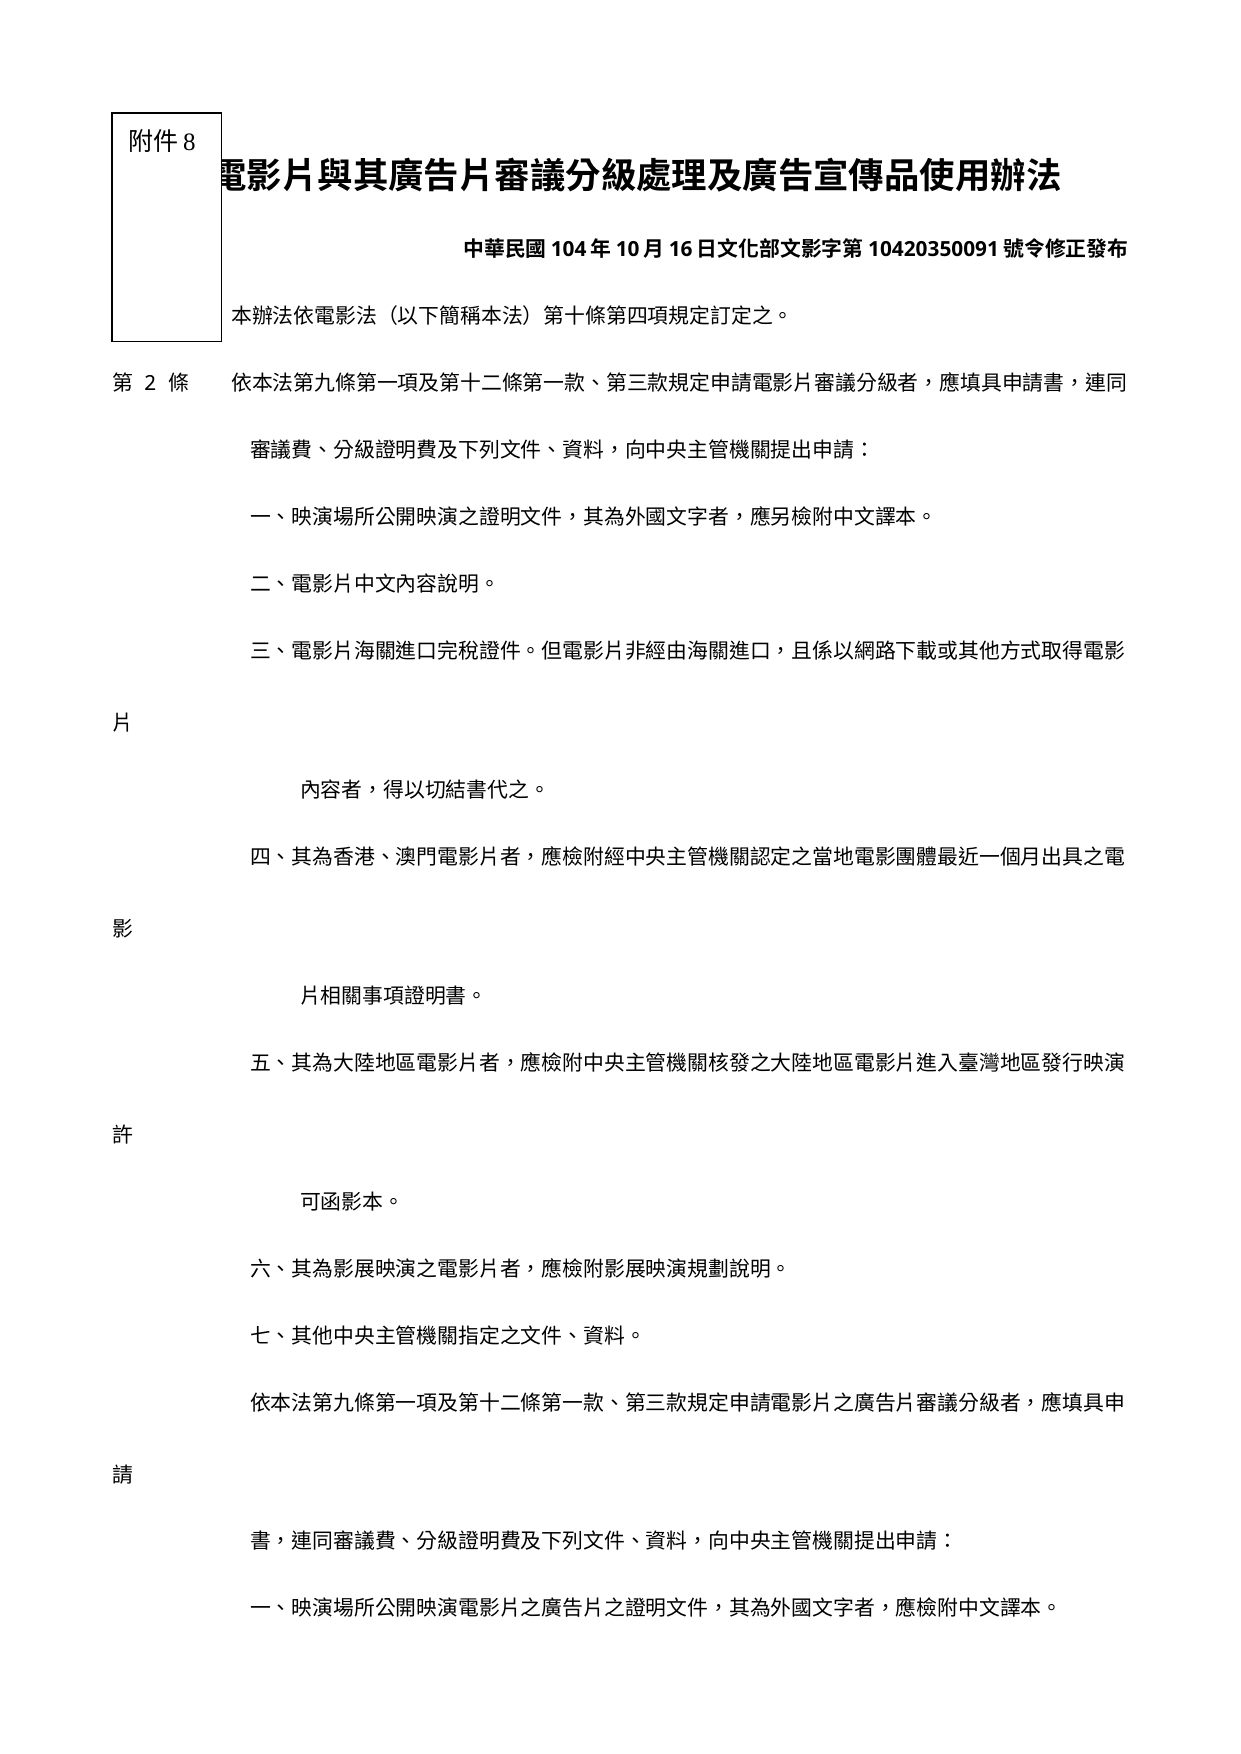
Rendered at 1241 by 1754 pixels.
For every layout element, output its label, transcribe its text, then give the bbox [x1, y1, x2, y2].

text 依本法第九條第一項及第十二條第一款、第三款規定申請電影片之廣告片審議分級者，應填具申請 [112, 1359, 1128, 1494]
text 電影片與其廣告片審議分級處理及廣告宣傳品使用辦法 [222, 147, 1128, 198]
text 附件8 [128, 121, 206, 157]
text 一、映演場所公開映演電影片之廣告片之證明文件，其為外國文字者，應檢附中文譯本。 [112, 1565, 1128, 1628]
text 審議費、分級證明費及下列文件、資料，向中央主管機關提出申請： [112, 407, 1128, 469]
text 電影片與其廣告片審議分級處理及廣告宣傳品使用辦法 [113, 114, 221, 341]
text 中華民國104年10月16日文化部文影字第 10420350091號令修正發布 [222, 206, 1128, 268]
text 七、其他中央主管機關指定之文件、資料。 [112, 1292, 1128, 1355]
text 片相關事項證明書。 [112, 953, 1128, 1015]
text 四、其為香港、澳門電影片者，應檢附經中央主管機關認定之當地電影團體最近一個月出具之電影 [112, 814, 1128, 948]
text 二、電影片中文內容說明。 [112, 541, 1128, 603]
text 內容者，得以切結書代之。 [112, 747, 1128, 809]
text 第 1 條 本辦法依電影法（以下簡稱本法）第十條第四項規定訂定之。 [222, 273, 1128, 336]
text 六、其為影展映演之電影片者，應檢附影展映演規劃說明。 [112, 1225, 1128, 1288]
text 五、其為大陸地區電影片者，應檢附中央主管機關核發之大陸地區電影片進入臺灣地區發行映演許 [112, 1019, 1128, 1154]
text 一、映演場所公開映演之證明文件，其為外國文字者，應另檢附中文譯本。 [112, 474, 1128, 536]
text 電影片與其廣告片審議分級處理及廣告宣傳品使用辦法 [69, 147, 111, 198]
text 書，連同審議費、分級證明費及下列文件、資料，向中央主管機關提出申請： [112, 1498, 1128, 1561]
text 三、電影片海關進口完稅證件。但電影片非經由海關進口，且係以網路下載或其他方式取得電影片 [112, 608, 1128, 742]
text 第 2 條 依本法第九條第一項及第十二條第一款、第三款規定申請電影片審議分級者，應填具申請書，連同 [112, 340, 1128, 402]
text 可函影本。 [112, 1158, 1128, 1221]
